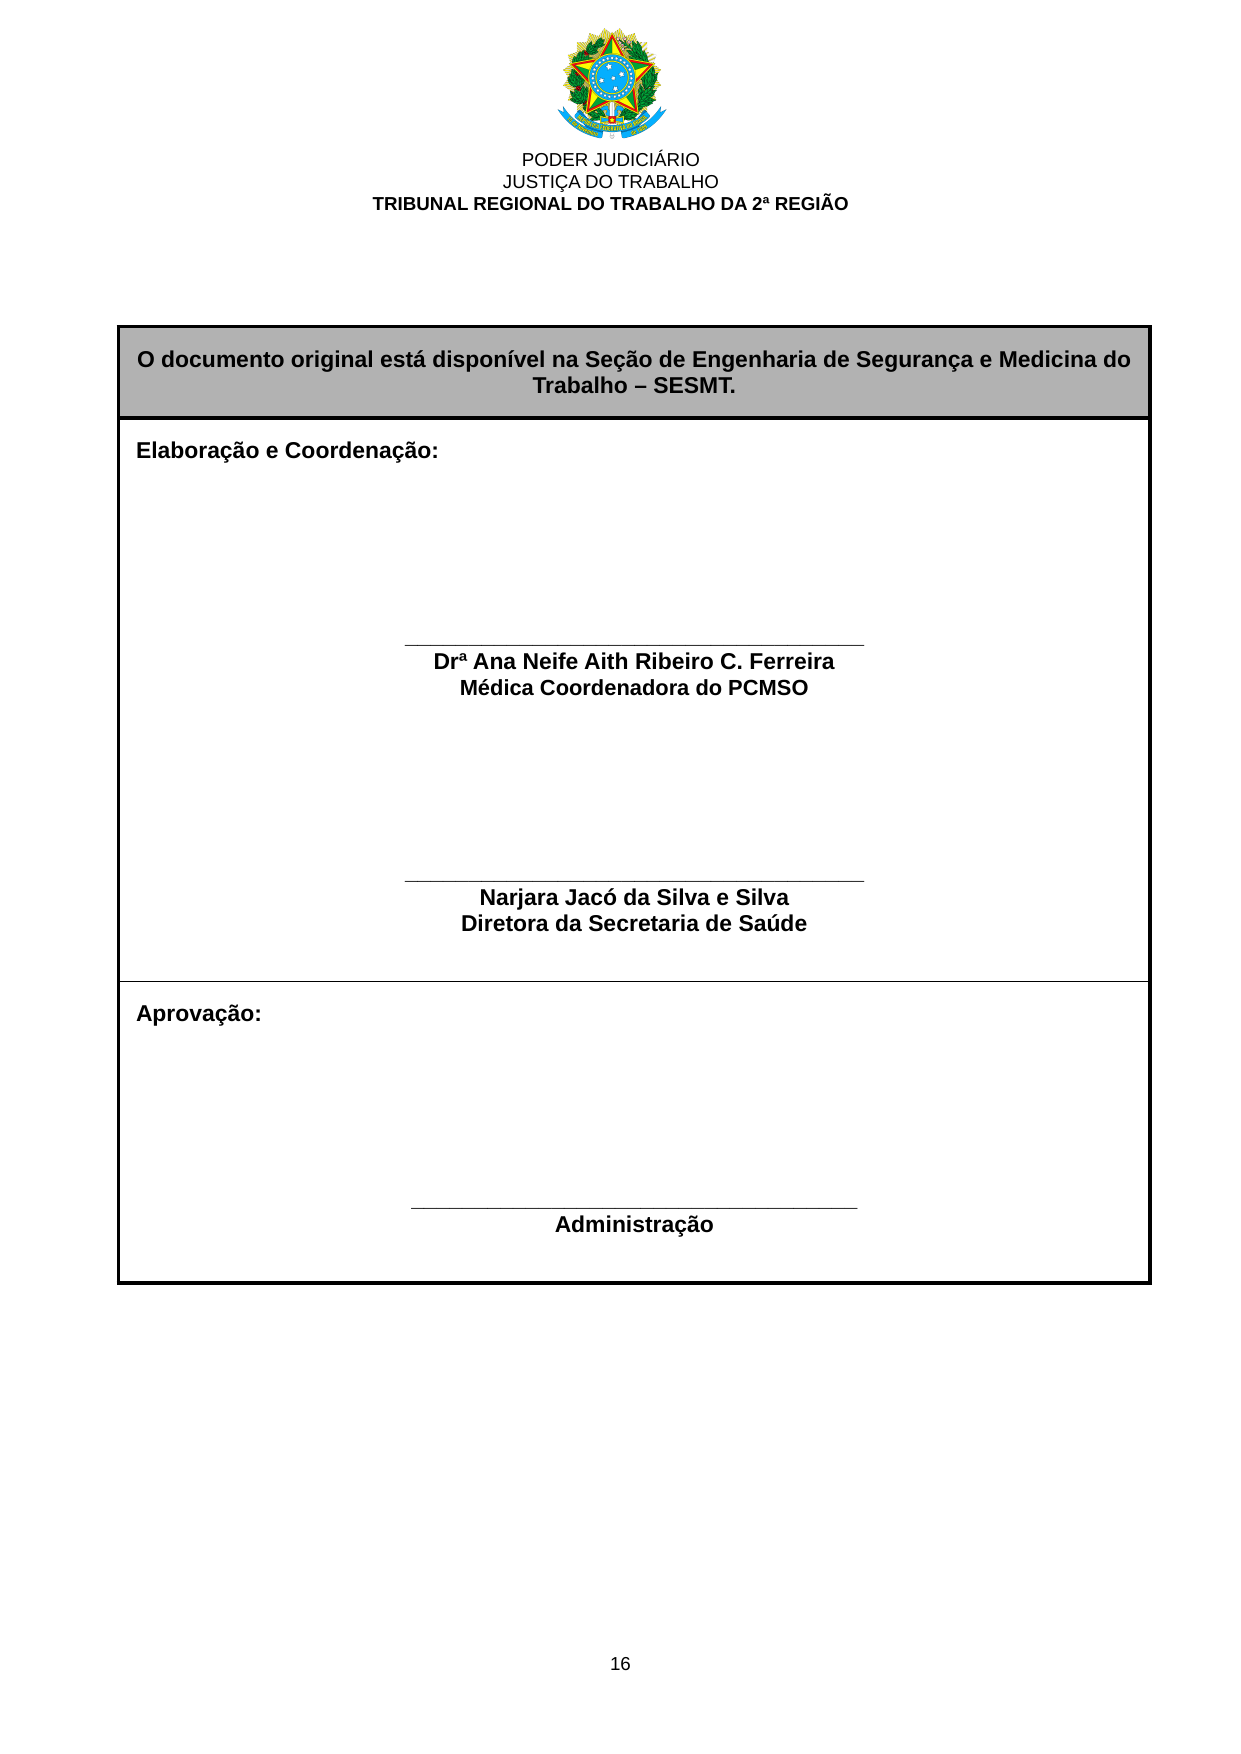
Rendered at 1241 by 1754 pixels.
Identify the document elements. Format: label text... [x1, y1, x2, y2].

table_cell Elaboração e Coordenação: ____________________________________ Drª Ana Neife Aith Ribeiro C. Ferreira Médica Coordenadora do PCMSO ____________________________________ Narjara Jacó da Silva e Silva Diretora da Secretaria de Saúde [120, 420, 1148, 981]
table_header O documento original está disponível na Seção de Engenharia de Segurança e Medicina do Trabalho – SESMT. [120, 328, 1148, 416]
table_cell Aprovação: ___________________________________ Administração [120, 982, 1148, 1281]
